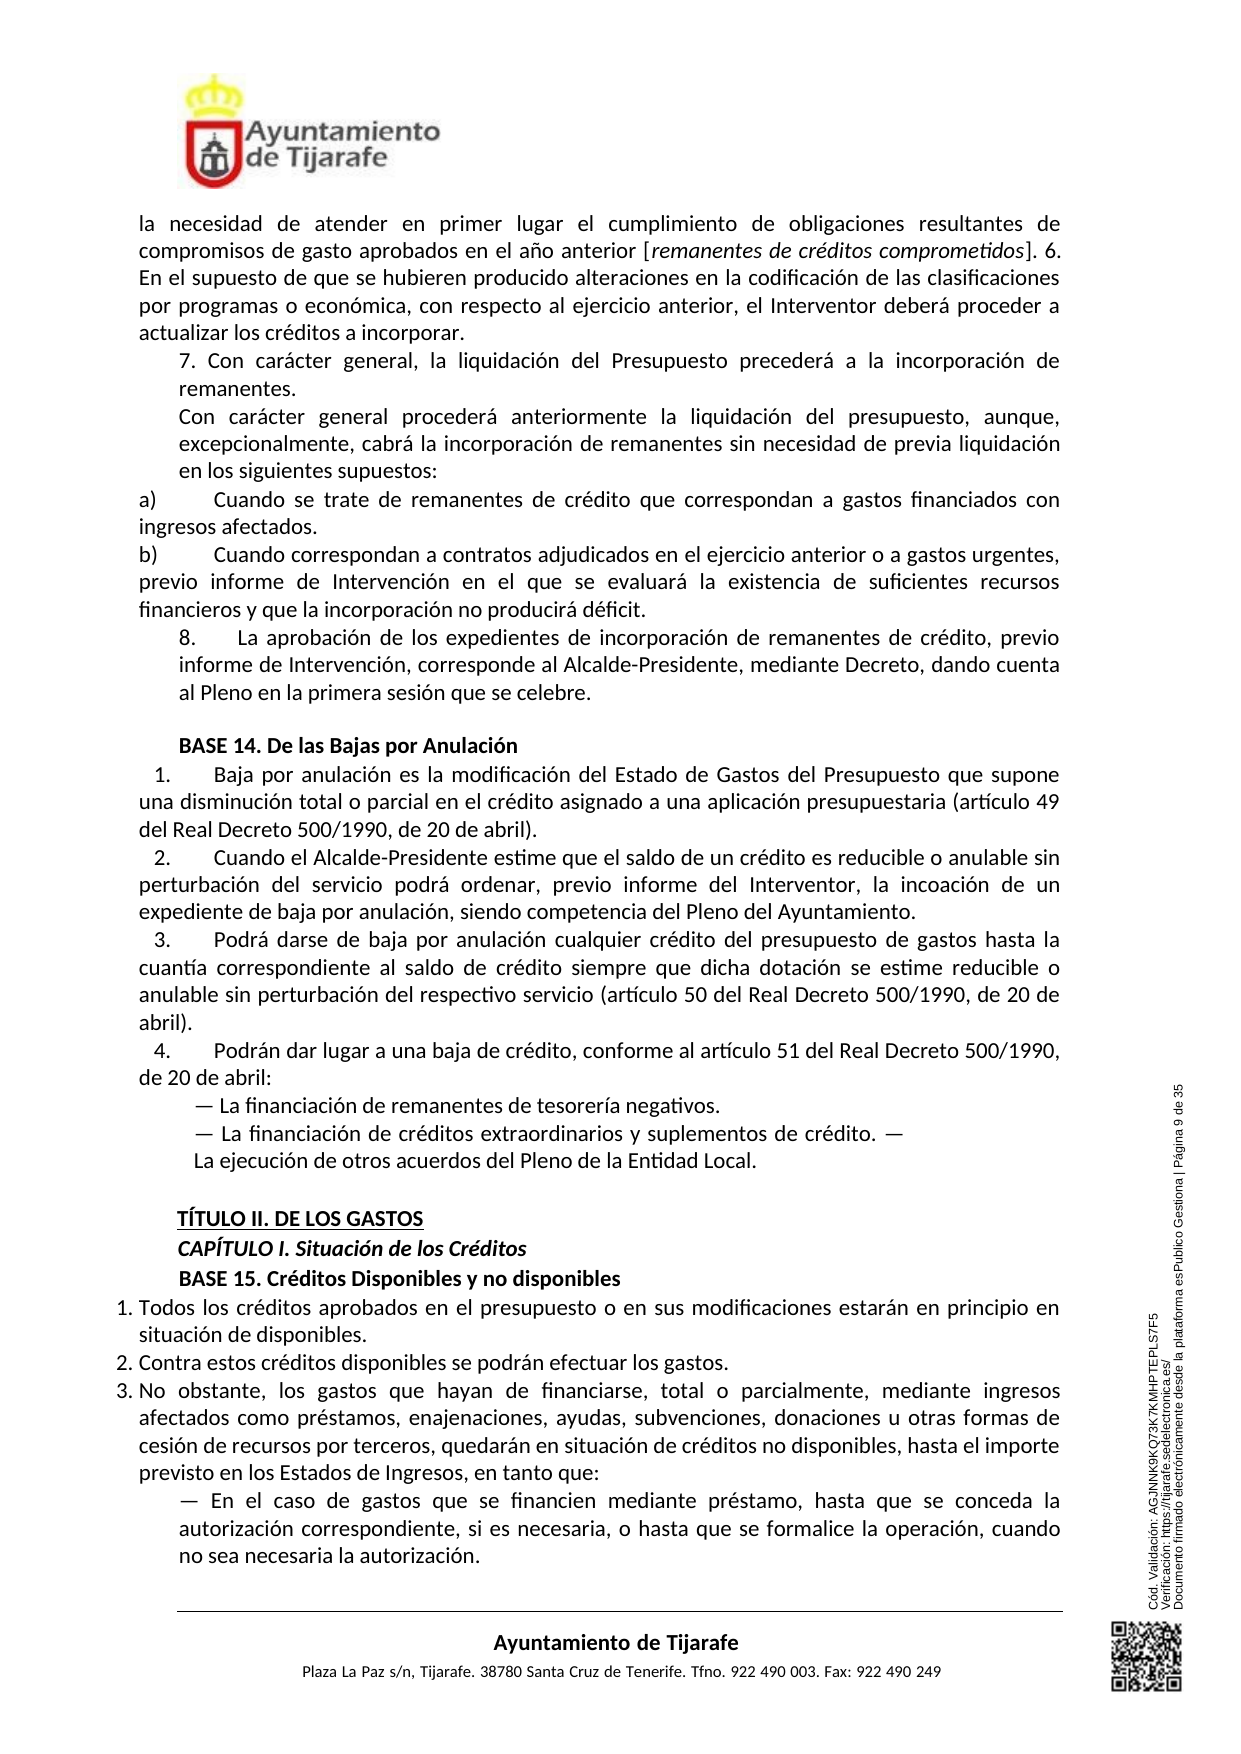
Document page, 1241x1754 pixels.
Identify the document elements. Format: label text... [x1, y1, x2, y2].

list Cuando correspondan a contratos adjudicados en el ejercicio anterior o a gastos urgentes, previo informe de Intervención en el que se evaluará la existencia de suficientes recursos financieros y que la incorporación no producirá déficit. [139, 540, 1062, 623]
list Todos los créditos aprobados en el presupuesto o en sus modificaciones estarán en principio en situación de disponibles. [116, 1293, 1062, 1348]
list Cuando el Alcalde-Presidente estime que el saldo de un crédito es reducible o anulable sin perturbación del servicio podrá ordenar, previo informe del Interventor, la incoación de un expediente de baja por anulación, siendo competencia del Pleno del Ayuntamiento. [139, 843, 1062, 926]
list Podrá darse de baja por anulación cualquier crédito del presupuesto de gastos hasta la cuantía correspondiente al saldo de crédito siempre que dicha dotación se estime reducible o anulable sin perturbación del respectivo servicio (artículo 50 del Real Decreto 500/1990, de 20 de abril). [139, 926, 1062, 1036]
list Cuando se trate de remanentes de crédito que correspondan a gastos financiados con ingresos afectados. [139, 485, 1062, 540]
text 7. Con carácter general, la liquidación del Presupuesto precederá a la incorporación de remanentes. [179, 347, 1062, 402]
list No obstante, los gastos que hayan de financiarse, total o parcialmente, mediante ingresos afectados como préstamos, enajenaciones, ayudas, subvenciones, donaciones u otras formas de cesión de recursos por terceros, quedarán en situación de créditos no disponibles, hasta el importe previsto en los Estados de Ingresos, en tanto que: [116, 1376, 1062, 1486]
text 8. La aprobación de los expedientes de incorporación de remanentes de crédito, previo informe de Intervención, corresponde al Alcalde-Presidente, mediante Decreto, dando cuenta al Pleno en la primera sesión que se celebre. [179, 623, 1062, 706]
list Podrán dar lugar a una baja de crédito, conforme al artículo 51 del Real Decreto 500/1990, de 20 de abril: [139, 1036, 1062, 1091]
text CAPÍTULO I. Situación de los Créditos [178, 1234, 1064, 1262]
text — En el caso de gastos que se financien mediante préstamo, hasta que se conceda la autorización correspondiente, si es necesaria, o hasta que se formalice la operación, cuando no sea necesaria la autorización. [179, 1487, 1062, 1569]
list Contra estos créditos disponibles se podrán efectuar los gastos. [116, 1349, 1062, 1376]
text — La financiación de créditos extraordinarios y suplementos de crédito. — La ejecución de otros acuerdos del Pleno de la Entidad Local. [193, 1119, 906, 1174]
subtitle TÍTULO II. DE LOS GASTOS [177, 1204, 1064, 1233]
text Con carácter general procederá anteriormente la liquidación del presupuesto, aunque, excepcionalmente, cabrá la incorporación de remanentes sin necesidad de previa liquidación en los siguientes supuestos: [179, 402, 1062, 485]
text — La financiación de remanentes de tesorería negativos. [193, 1092, 1062, 1119]
subtitle BASE 14. De las Bajas por Anulación [179, 731, 1064, 759]
list Baja por anulación es la modificación del Estado de Gastos del Presupuesto que supone una disminución total o parcial en el crédito asignado a una aplicación presupuestaria (artículo 49 del Real Decreto 500/1990, de 20 de abril). [139, 760, 1062, 843]
subtitle BASE 15. Créditos Disponibles y no disponibles [179, 1264, 1064, 1292]
list la necesidad de atender en primer lugar el cumplimiento de obligaciones resultantes de compromisos de gasto aprobados en el año anterior [remanentes de créditos comprometidos]. 6. En el supuesto de que se hubieren producido alteraciones en la codificación de las clasificaciones por programas o económica, con respecto al ejercicio anterior, el Interventor deberá proceder a actualizar los créditos a incorporar. [139, 209, 1062, 347]
